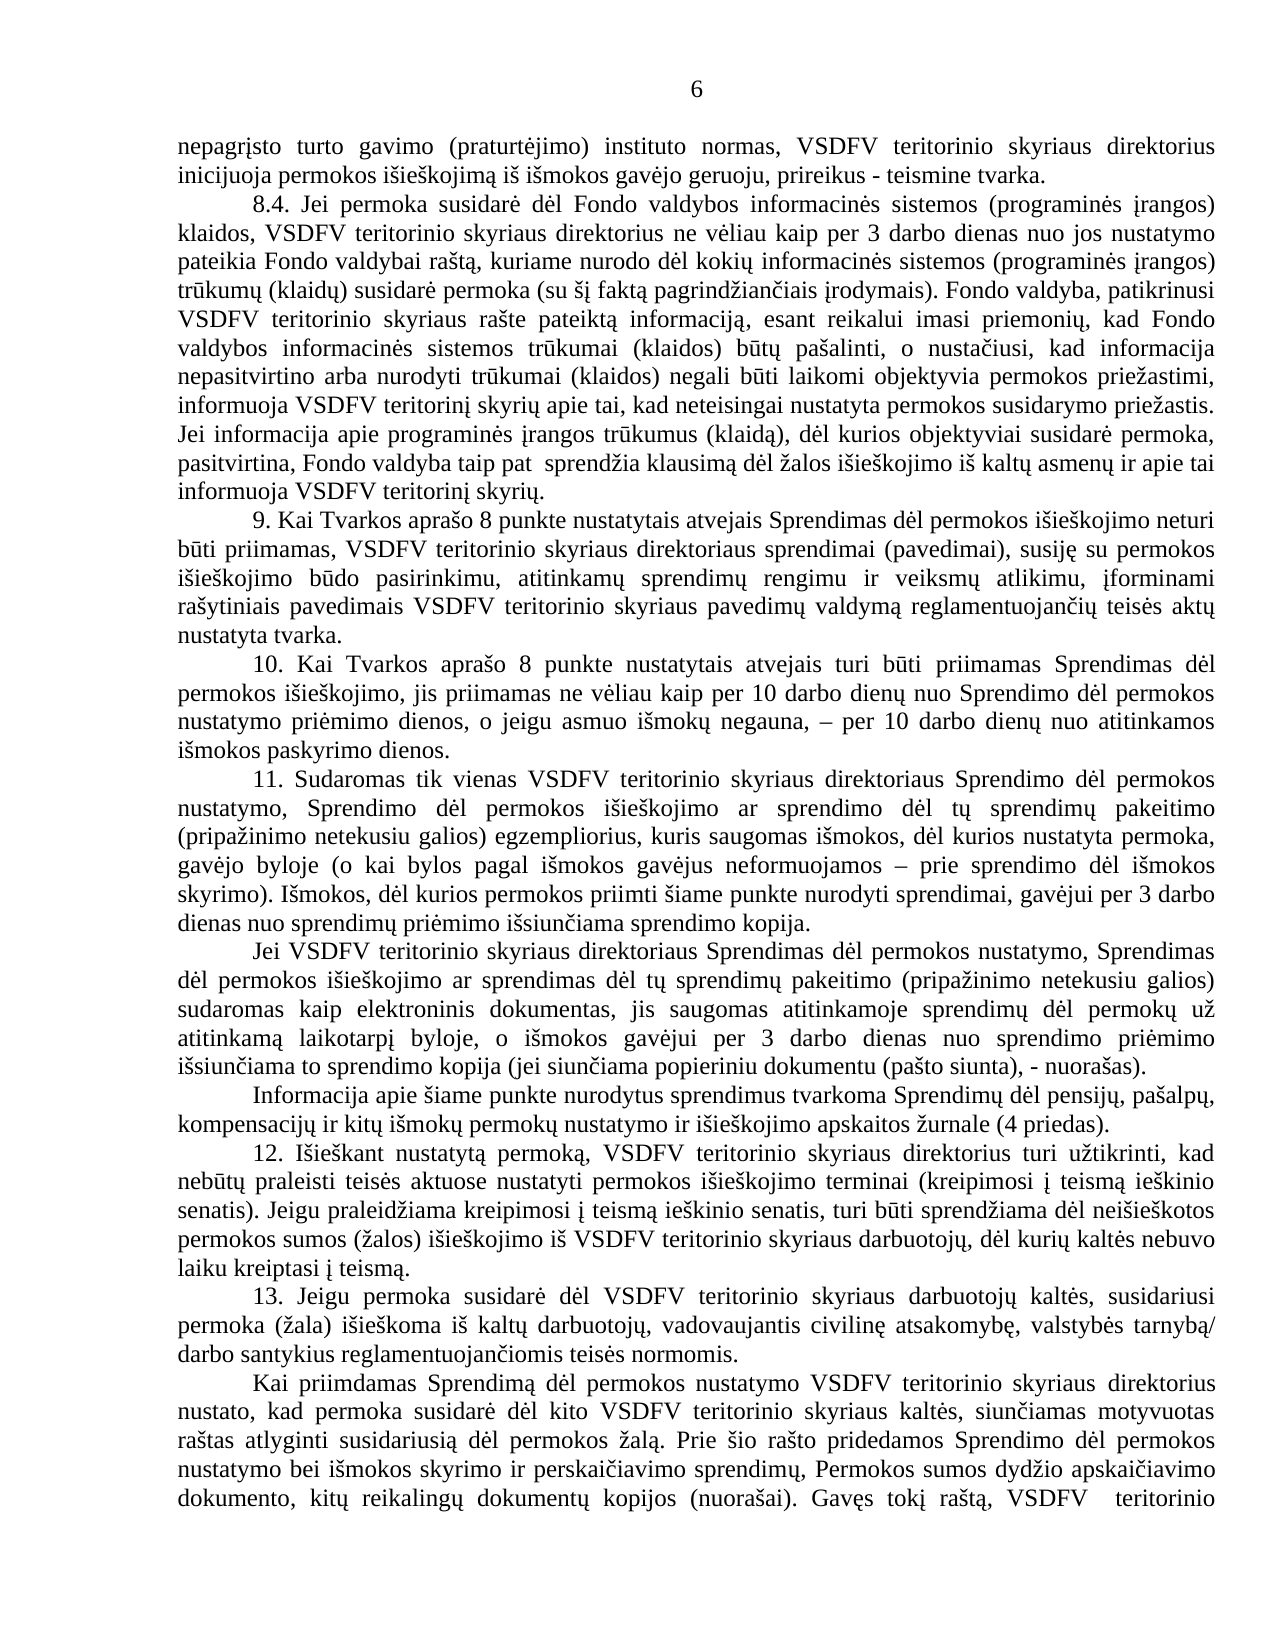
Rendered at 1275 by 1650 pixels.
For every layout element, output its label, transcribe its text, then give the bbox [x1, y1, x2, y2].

text Jei VSDFV teritorinio skyriaus direktoriaus Sprendimas dėl permokos nustatymo, Sprendimas dėl permokos išieškojimo ar sprendimas dėl tų sprendimų pakeitimo (pripažinimo netekusiu galios) sudaromas kaip elektroninis dokumentas, jis saugomas atitinkamoje sprendimų dėl permokų už atitinkamą laikotarpį byloje, o išmokos gavėjui per 3 darbo dienas nuo sprendimo priėmimo išsiunčiama to sprendimo kopija (jei siunčiama popieriniu dokumentu (pašto siunta), - nuorašas). [177, 936, 1216, 1080]
text nepagrįsto turto gavimo (praturtėjimo) instituto normas, VSDFV teritorinio skyriaus direktorius inicijuoja permokos išieškojimą iš išmokos gavėjo geruoju, prireikus - teismine tvarka. [177, 131, 1216, 189]
text 11. Sudaromas tik vienas VSDFV teritorinio skyriaus direktoriaus Sprendimo dėl permokos nustatymo, Sprendimo dėl permokos išieškojimo ar sprendimo dėl tų sprendimų pakeitimo (pripažinimo netekusiu galios) egzempliorius, kuris saugomas išmokos, dėl kurios nustatyta permoka, gavėjo byloje (o kai bylos pagal išmokos gavėjus neformuojamos – prie sprendimo dėl išmokos skyrimo). Išmokos, dėl kurios permokos priimti šiame punkte nurodyti sprendimai, gavėjui per 3 darbo dienas nuo sprendimų priėmimo išsiunčiama sprendimo kopija. [177, 764, 1216, 936]
text Kai priimdamas Sprendimą dėl permokos nustatymo VSDFV teritorinio skyriaus direktorius nustato, kad permoka susidarė dėl kito VSDFV teritorinio skyriaus kaltės, siunčiamas motyvuotas raštas atlyginti susidariusią dėl permokos žalą. Prie šio rašto pridedamos Sprendimo dėl permokos nustatymo bei išmokos skyrimo ir perskaičiavimo sprendimų, Permokos sumos dydžio apskaičiavimo dokumento, kitų reikalingų dokumentų kopijos (nuorašai). Gavęs tokį raštą, VSDFV teritorinio [177, 1368, 1216, 1511]
text 12. Išieškant nustatytą permoką, VSDFV teritorinio skyriaus direktorius turi užtikrinti, kad nebūtų praleisti teisės aktuose nustatyti permokos išieškojimo terminai (kreipimosi į teismą ieškinio senatis). Jeigu praleidžiama kreipimosi į teismą ieškinio senatis, turi būti sprendžiama dėl neišieškotos permokos sumos (žalos) išieškojimo iš VSDFV teritorinio skyriaus darbuotojų, dėl kurių kaltės nebuvo laiku kreiptasi į teismą. [177, 1138, 1216, 1281]
text 10. Kai Tvarkos aprašo 8 punkte nustatytais atvejais turi būti priimamas Sprendimas dėl permokos išieškojimo, jis priimamas ne vėliau kaip per 10 darbo dienų nuo Sprendimo dėl permokos nustatymo priėmimo dienos, o jeigu asmuo išmokų negauna, – per 10 darbo dienų nuo atitinkamos išmokos paskyrimo dienos. [177, 649, 1216, 764]
text Informacija apie šiame punkte nurodytus sprendimus tvarkoma Sprendimų dėl pensijų, pašalpų, kompensacijų ir kitų išmokų permokų nustatymo ir išieškojimo apskaitos žurnale (4 priedas). [177, 1080, 1216, 1138]
text 13. Jeigu permoka susidarė dėl VSDFV teritorinio skyriaus darbuotojų kaltės, susidariusi permoka (žala) išieškoma iš kaltų darbuotojų, vadovaujantis civilinę atsakomybę, valstybės tarnybą/ darbo santykius reglamentuojančiomis teisės normomis. [177, 1281, 1216, 1368]
text 9. Kai Tvarkos aprašo 8 punkte nustatytais atvejais Sprendimas dėl permokos išieškojimo neturi būti priimamas, VSDFV teritorinio skyriaus direktoriaus sprendimai (pavedimai), susiję su permokos išieškojimo būdo pasirinkimu, atitinkamų sprendimų rengimu ir veiksmų atlikimu, įforminami rašytiniais pavedimais VSDFV teritorinio skyriaus pavedimų valdymą reglamentuojančių teisės aktų nustatyta tvarka. [177, 505, 1216, 649]
text 8.4. Jei permoka susidarė dėl Fondo valdybos informacinės sistemos (programinės įrangos) klaidos, VSDFV teritorinio skyriaus direktorius ne vėliau kaip per 3 darbo dienas nuo jos nustatymo pateikia Fondo valdybai raštą, kuriame nurodo dėl kokių informacinės sistemos (programinės įrangos) trūkumų (klaidų) susidarė permoka (su šį faktą pagrindžiančiais įrodymais). Fondo valdyba, patikrinusi VSDFV teritorinio skyriaus rašte pateiktą informaciją, esant reikalui imasi priemonių, kad Fondo valdybos informacinės sistemos trūkumai (klaidos) būtų pašalinti, o nustačiusi, kad informacija nepasitvirtino arba nurodyti trūkumai (klaidos) negali būti laikomi objektyvia permokos priežastimi, informuoja VSDFV teritorinį skyrių apie tai, kad neteisingai nustatyta permokos susidarymo priežastis. Jei informacija apie programinės įrangos trūkumus (klaidą), dėl kurios objektyviai susidarė permoka, pasitvirtina, Fondo valdyba taip pat sprendžia klausimą dėl žalos išieškojimo iš kaltų asmenų ir apie tai informuoja VSDFV teritorinį skyrių. [177, 189, 1216, 505]
